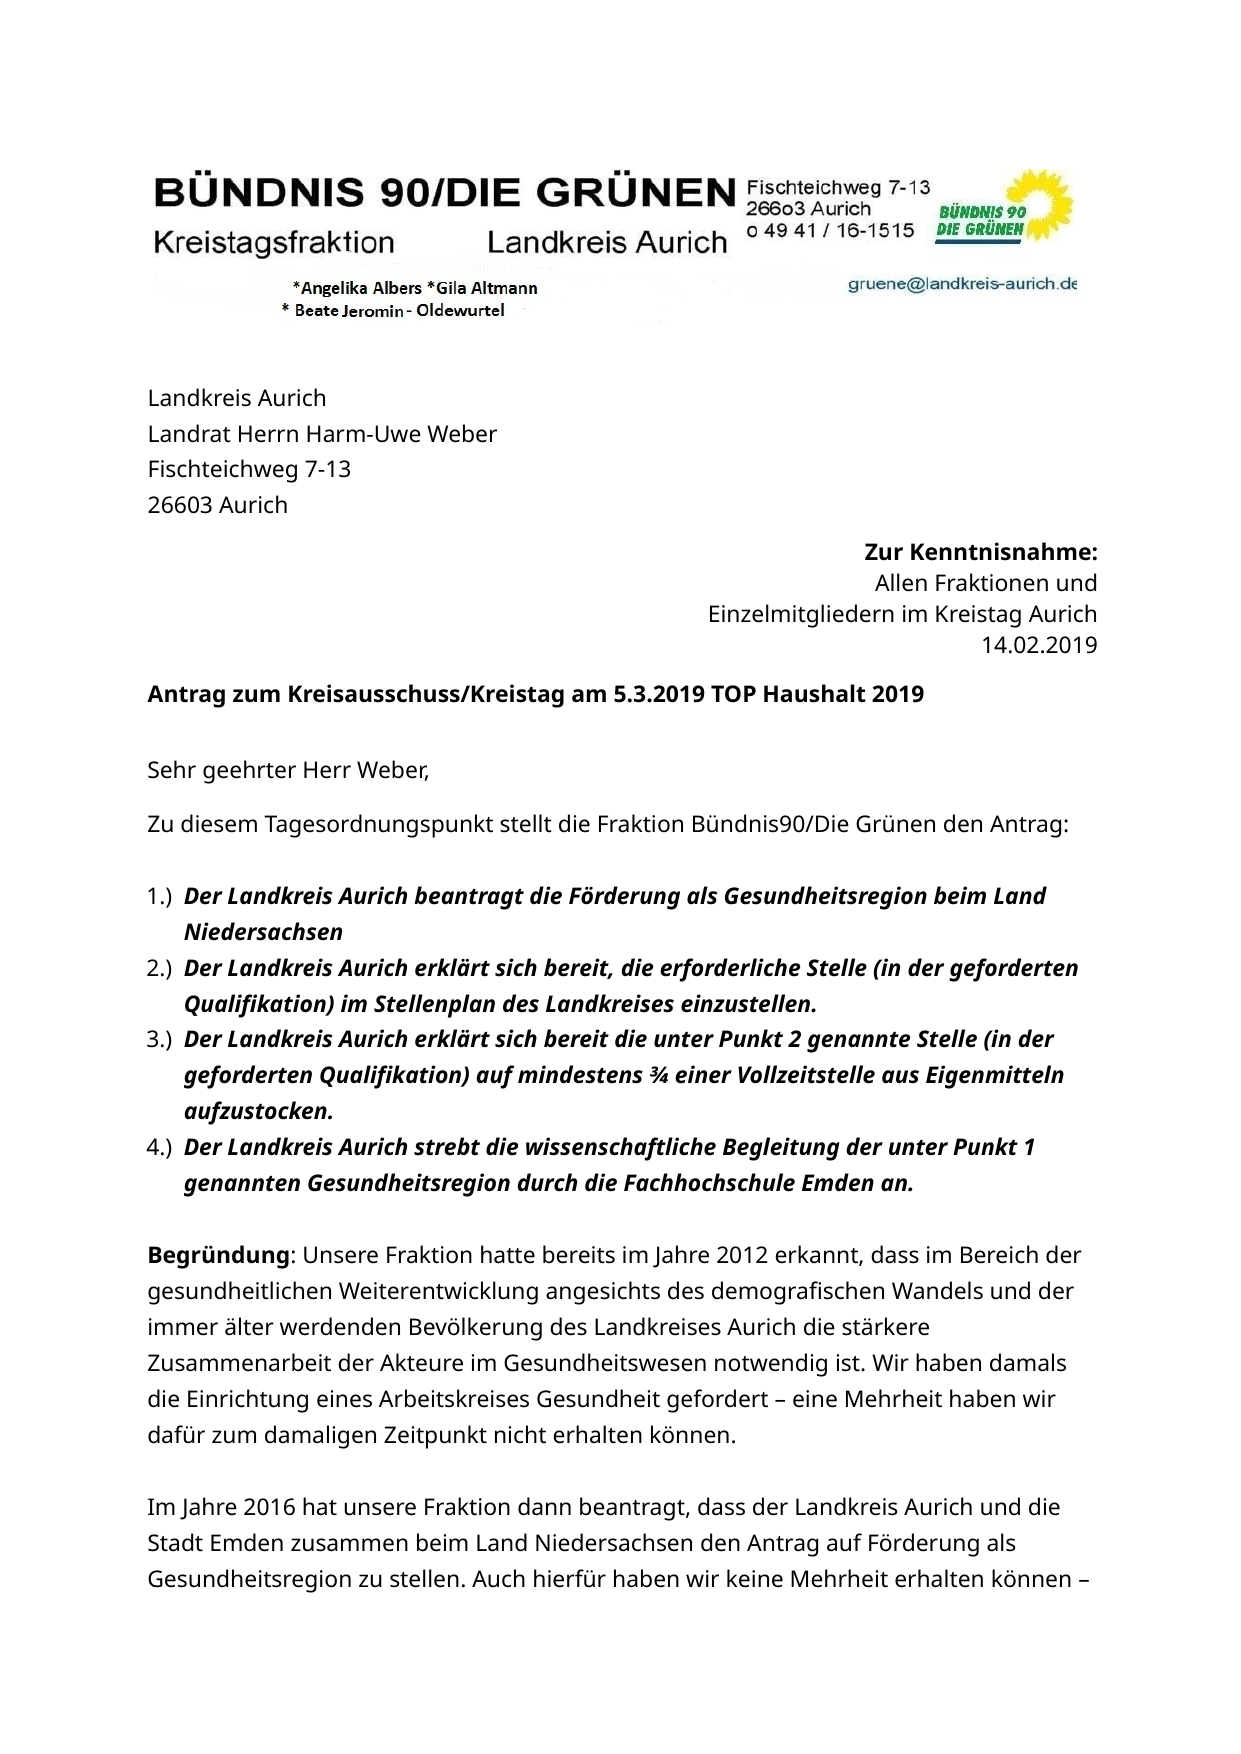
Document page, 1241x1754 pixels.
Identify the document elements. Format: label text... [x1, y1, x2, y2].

text Zur Kenntnisnahme: Allen Fraktionen und Einzelmitgliedern im Kreistag Aurich 14.02.2019 [147, 536, 1098, 661]
list Der Landkreis Aurich beantragt die Förderung als Gesundheitsregion beim Land Niedersachsen [146, 880, 1098, 947]
text Im Jahre 2016 hat unsere Fraktion dann beantragt, dass der Landkreis Aurich und die Stadt Emden zusammen beim Land Niedersachsen den Antrag auf Förderung als Gesundheitsregion zu stellen. Auch hierfür haben wir keine Mehrheit erhalten können – [147, 1491, 1098, 1594]
text Zu diesem Tagesordnungspunkt stellt die Fraktion Bündnis90/Die Grünen den Antrag: [147, 808, 1098, 839]
text Antrag zum Kreisausschuss/Kreistag am 5.3.2019 TOP Haushalt 2019 [147, 678, 1098, 709]
text Begründung: Unsere Fraktion hatte bereits im Jahre 2012 erkannt, dass im Bereich der gesundheitlichen Weiterentwicklung angesichts des demografischen Wandels und der immer älter werdenden Bevölkerung des Landkreises Aurich die stärkere Zusammenarbeit der Akteure im Gesundheitswesen notwendig ist. Wir haben damals die Einrichtung eines Arbeitskreises Gesundheit gefordert – eine Mehrheit haben wir dafür zum damaligen Zeitpunkt nicht erhalten können. [147, 1239, 1098, 1450]
text Landkreis Aurich Landrat Herrn Harm-Uwe Weber Fischteichweg 7-13 26603 Aurich [147, 382, 1098, 521]
list Der Landkreis Aurich erklärt sich bereit die unter Punkt 2 genannte Stelle (in der geforderten Qualifikation) auf mindestens ¾ einer Vollzeitstelle aus Eigenmitteln aufzustocken. [146, 1023, 1098, 1127]
list Der Landkreis Aurich strebt die wissenschaftliche Begleitung der unter Punkt 1 genannten Gesundheitsregion durch die Fachhochschule Emden an. [146, 1131, 1098, 1198]
text Sehr geehrter Herr Weber, [147, 754, 1078, 785]
list Der Landkreis Aurich erklärt sich bereit, die erforderliche Stelle (in der geforderten Qualifikation) im Stellenplan des Landkreises einzustellen. [146, 952, 1098, 1019]
